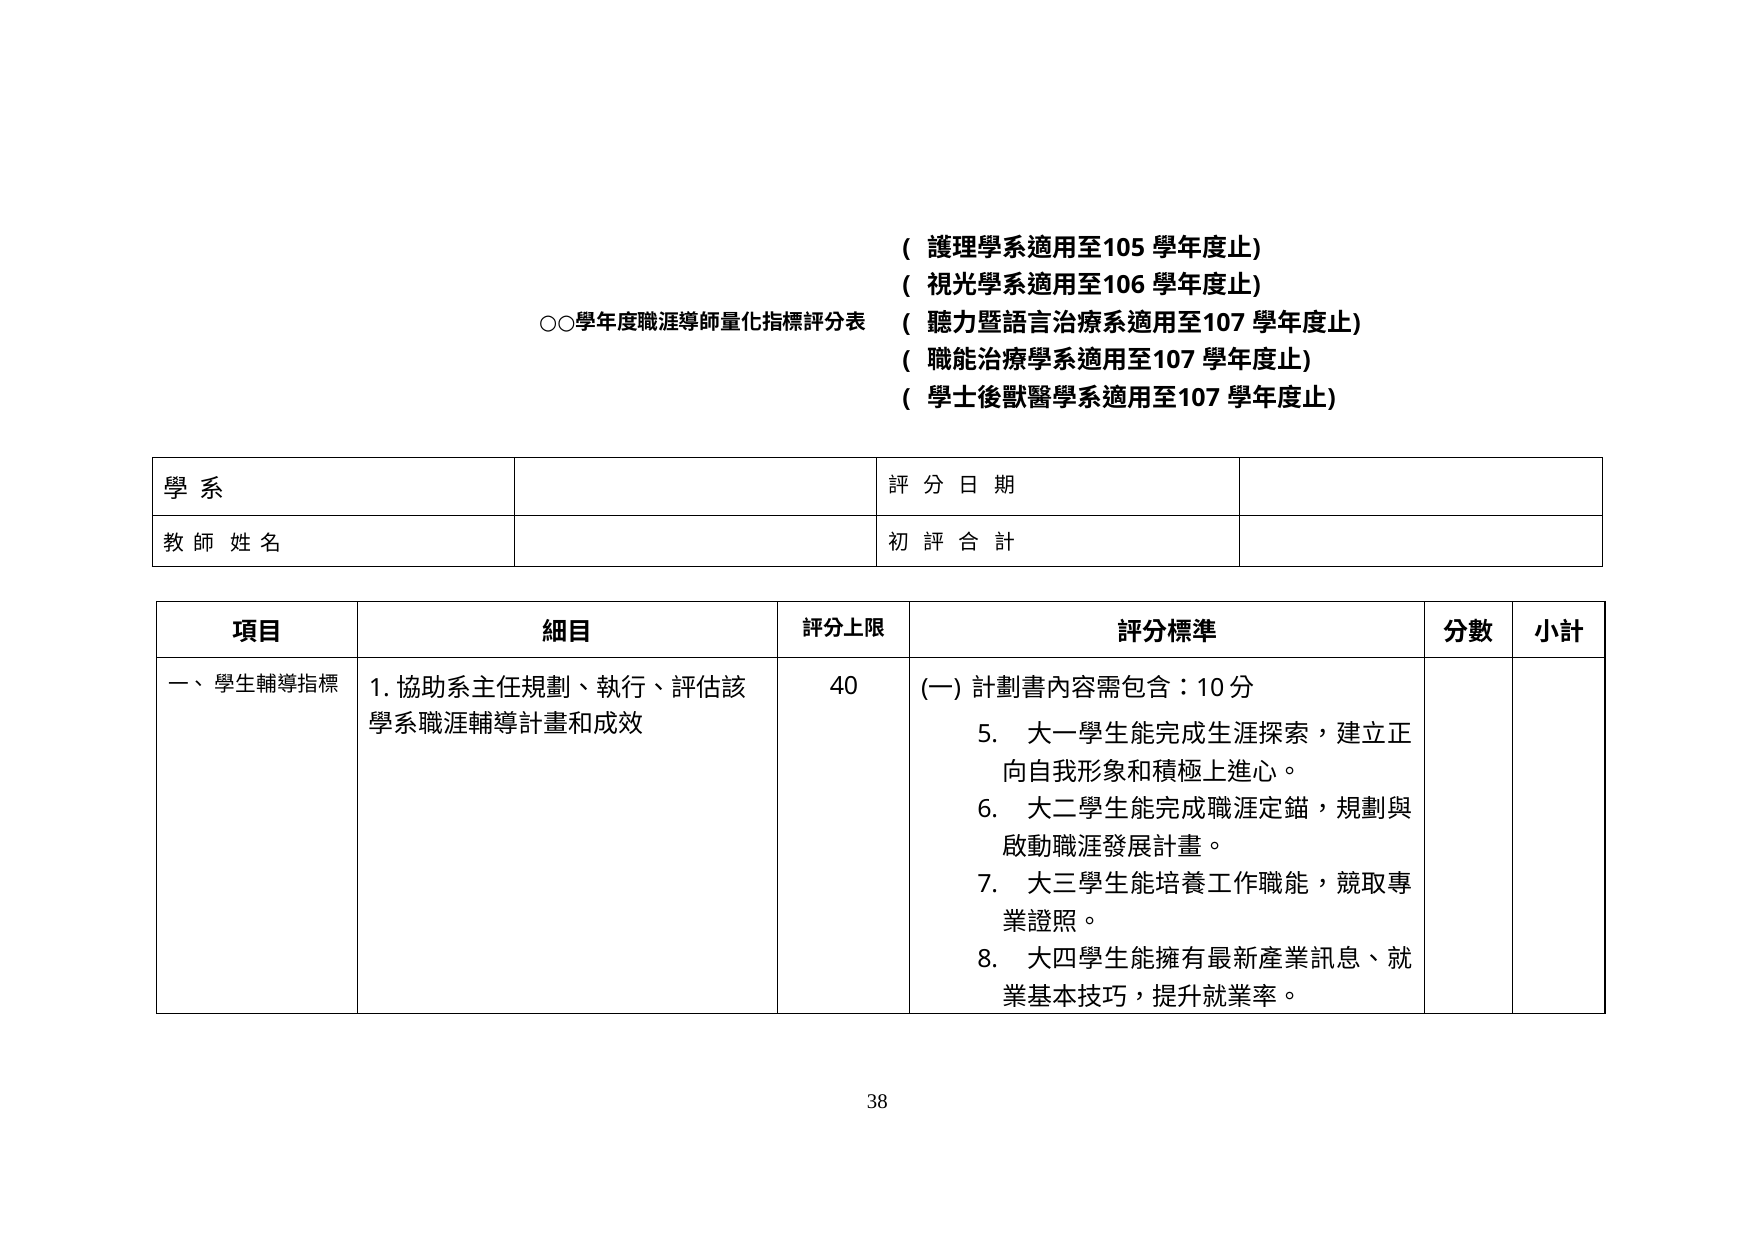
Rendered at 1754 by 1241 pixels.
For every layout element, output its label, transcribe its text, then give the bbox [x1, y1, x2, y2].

table_cell 學 系 [153, 458, 514, 514]
table_cell [515, 516, 876, 566]
table_cell 評 分 日 期 [877, 458, 1239, 514]
table_header (護理學系適用至105學年度止) (視光學系適用至106學年度止) (聽力暨語言治療系適用至107學年度止) (職能治療學系適用至107學年度止) (學士後獸醫學系適用至107學年度止) [877, 227, 1602, 414]
table_cell 計劃書內容需包含：10分 大一學生能完成生涯探索，建立正向自我形象和積極上進心。 大二學生能完成職涯定錨，規劃與啟動職涯發展計畫。 大三學生能培養工作職能，競取專業證照。 大四學生能擁有最新產業訊息、就業基本技巧，提升就業率。 評分準則 上下學期各5分： 盤點2分：各系盤點是否提供，缺乏資料可向學涯中心索取 執行評估2分：依各系計畫書內容，各年級是否確實執行 執行項目創意1分：除學涯中心既定的基本活動外，提出其他符合各系需求的職涯規劃 扣項：繳交時間(準時不扣分、每晚一星期內扣0.5分) 提供系務會議討論提案會議記錄：10分 評分準則 定期審視各項有關學生學習資訊，回饋系務辦理之參考：一項1分，最高10分(例如：畢業生流向調查、雇主滿意度調查、職涯輔導規劃書、證照輔導班、UCAN專業職能檢測結果、學習分流輔導、學涯分流輔導、實務實習委員會、職涯發展簡報大賽、就業博覽會推廣) 職涯輔導成效評估：20分 評分準則 學生學習成效問卷填答率10分(106學年度以調查率為基準，如有成效佳者給予加分，一學期盤點一次) 大於90%：10分 80%~89%：8分 70%~79%：6分 60%~69%：4分 60%以下：0分 施測成效10分：總施測率平均達60%以上 UCAN「職業興趣探索及職場共通職能」：大一 學涯分流：大一上學期 PODA：大二上學期 學習分流：大二下學期 UCAN「專業職能診斷」：大三上學期與大四下學期 [910, 658, 1424, 1013]
table_cell [515, 458, 876, 514]
table_cell 1. 協助系主任規劃、執行、評估該學系職涯輔導計畫和成效 [358, 658, 777, 1013]
table_cell 40 [778, 658, 909, 1013]
table_cell [1240, 516, 1602, 566]
table_cell [152, 414, 1602, 457]
table_header 評分標準 [910, 602, 1424, 657]
table_header 分數 [1425, 602, 1512, 657]
table_cell [1240, 458, 1602, 514]
table_cell [1513, 658, 1604, 1013]
table_cell 初 評 合 計 [877, 516, 1239, 566]
table_cell 一、 學生輔導指標 [157, 658, 357, 1013]
table_header 項目 [157, 602, 357, 657]
table_cell [1425, 658, 1512, 1013]
table_header 小計 [1513, 602, 1604, 657]
table_header 細目 [358, 602, 777, 657]
table_header ○○學年度職涯導師量化指標評分表 [152, 227, 877, 414]
table_cell 教 師 姓 名 [153, 516, 514, 566]
table_header 評分上限 [778, 602, 909, 657]
